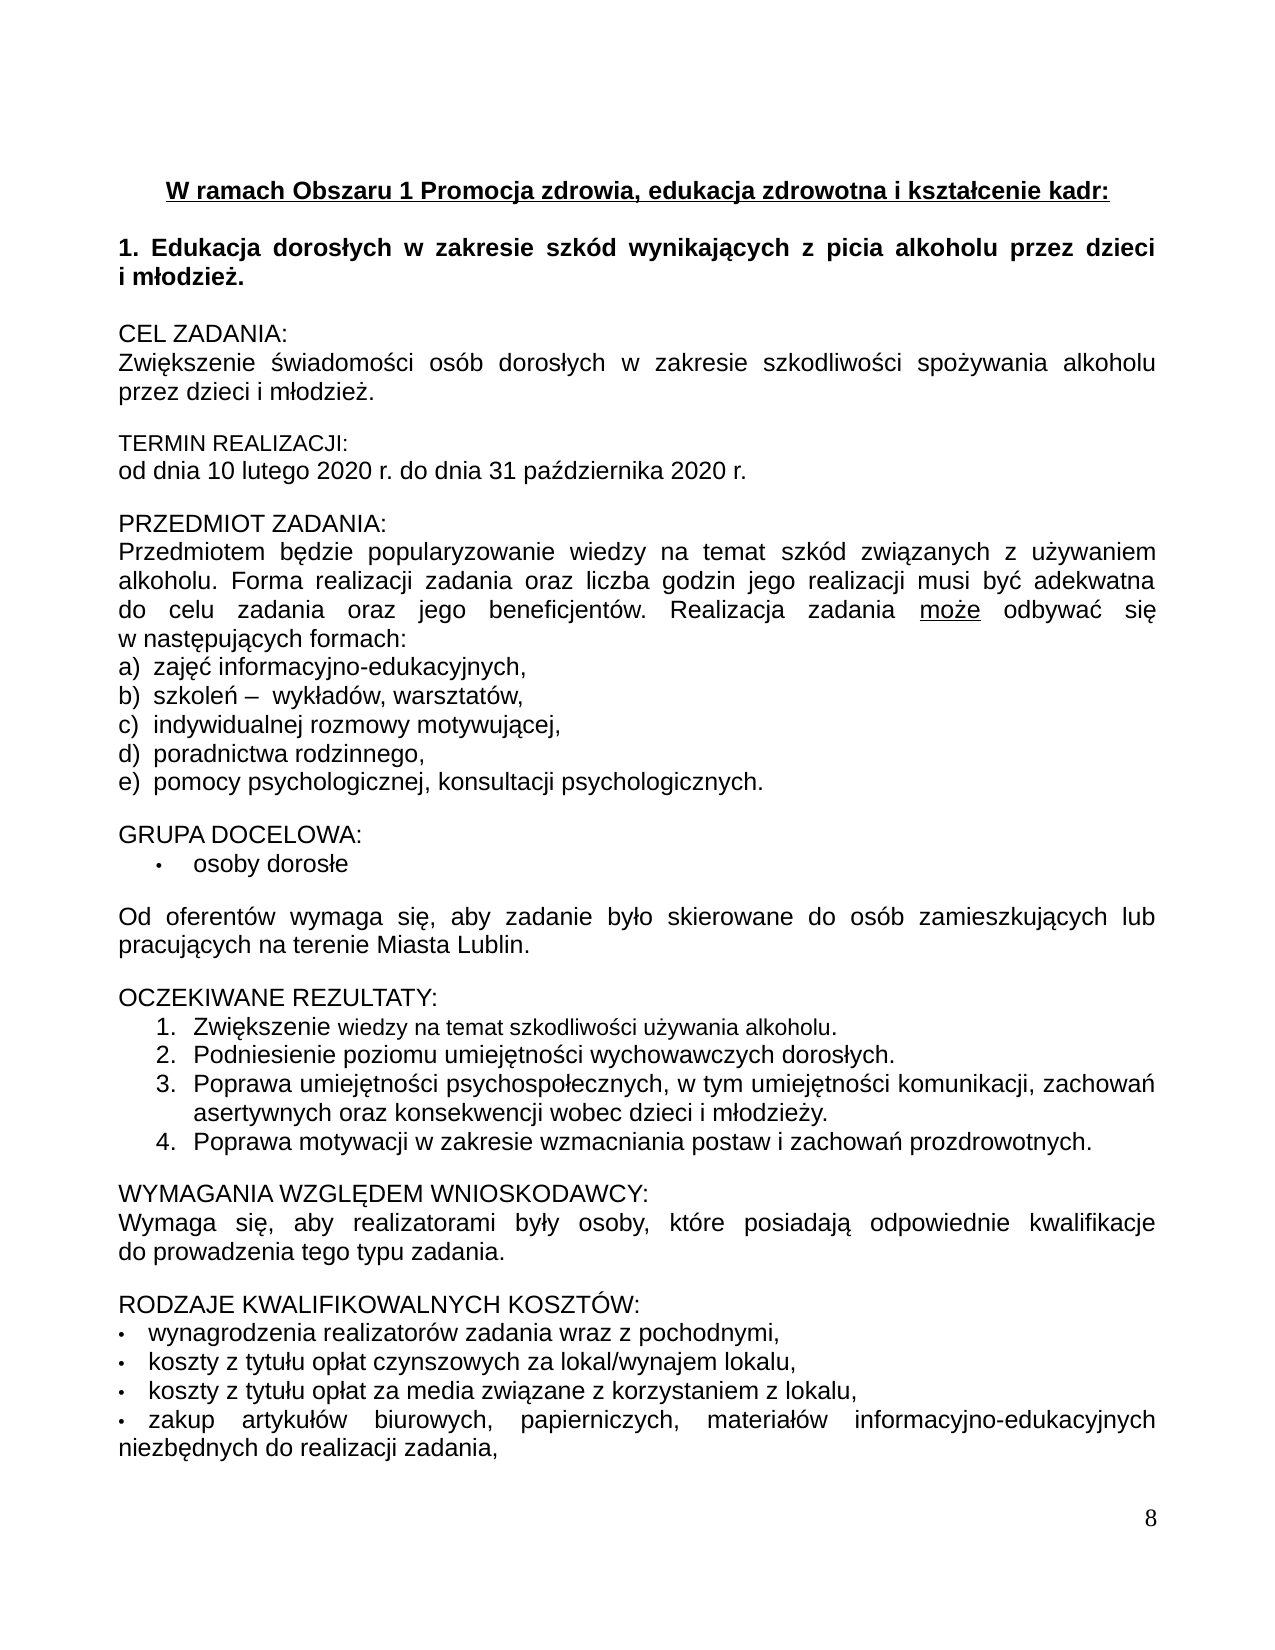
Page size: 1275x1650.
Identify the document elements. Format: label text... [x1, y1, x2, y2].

text Zwiększenie świadomości osób dorosłych w zakresie szkodliwości spożywania alkoholu przez dzieci i młodzież. [118, 348, 1157, 406]
list indywidualnej rozmowy motywującej, [118, 710, 1157, 739]
list zakup artykułów biurowych, papierniczych, materiałów informacyjno-edukacyjnych niezbędnych do realizacji zadania, [118, 1405, 1157, 1462]
list Poprawa motywacji w zakresie wzmacniania postaw i zachowań prozdrowotnych. [156, 1127, 1157, 1156]
text CEL ZADANIA: [118, 319, 1157, 348]
list wynagrodzenia realizatorów zadania wraz z pochodnymi, [118, 1318, 1157, 1347]
text Od oferentów wymaga się, aby zadanie było skierowane do osób zamieszkujących lub pracujących na terenie Miasta Lublin. [118, 902, 1157, 959]
text PRZEDMIOT ZADANIA: [118, 509, 1157, 537]
text od dnia 10 lutego 2020 r. do dnia 31 października 2020 r. [118, 456, 1157, 485]
text GRUPA DOCELOWA: [118, 820, 1157, 849]
text RODZAJE KWALIFIKOWALNYCH KOSZTÓW: [118, 1290, 1157, 1318]
text Wymaga się, aby realizatorami były osoby, które posiadają odpowiednie kwalifikacje do prowadzenia tego typu zadania. [118, 1208, 1157, 1266]
text 1. Edukacja dorosłych w zakresie szkód wynikających z picia alkoholu przez dzieci i młodzież. [118, 233, 1157, 291]
list osoby dorosłe [156, 849, 1157, 878]
text OCZEKIWANE REZULTATY: [118, 983, 1157, 1012]
list Zwiększenie wiedzy na temat szkodliwości używania alkoholu. [156, 1012, 1157, 1041]
list Podniesienie poziomu umiejętności wychowawczych dorosłych. [156, 1041, 1157, 1069]
text WYMAGANIA WZGLĘDEM WNIOSKODAWCY: [118, 1179, 1157, 1208]
list szkoleń – wykładów, warsztatów, [118, 681, 1157, 710]
list koszty z tytułu opłat czynszowych za lokal/wynajem lokalu, [118, 1347, 1157, 1376]
list poradnictwa rodzinnego, [118, 739, 1157, 767]
list pomocy psychologicznej, konsultacji psychologicznych. [118, 767, 1157, 796]
list zajęć informacyjno-edukacyjnych, [118, 652, 1157, 681]
text Przedmiotem będzie popularyzowanie wiedzy na temat szkód związanych z używaniem alkoholu. Forma realizacji zadania oraz liczba godzin jego realizacji musi być adekwatna do celu zadania oraz jego beneficjentów. Realizacja zadania może odbywać się w następujących formach: [118, 537, 1157, 652]
list Poprawa umiejętności psychospołecznych, w tym umiejętności komunikacji, zachowań asertywnych oraz konsekwencji wobec dzieci i młodzieży. [156, 1069, 1157, 1127]
text TERMIN REALIZACJI: [118, 429, 1157, 456]
text W ramach Obszaru 1 Promocja zdrowia, edukacja zdrowotna i kształcenie kadr: [118, 176, 1157, 204]
list koszty z tytułu opłat za media związane z korzystaniem z lokalu, [118, 1376, 1157, 1405]
